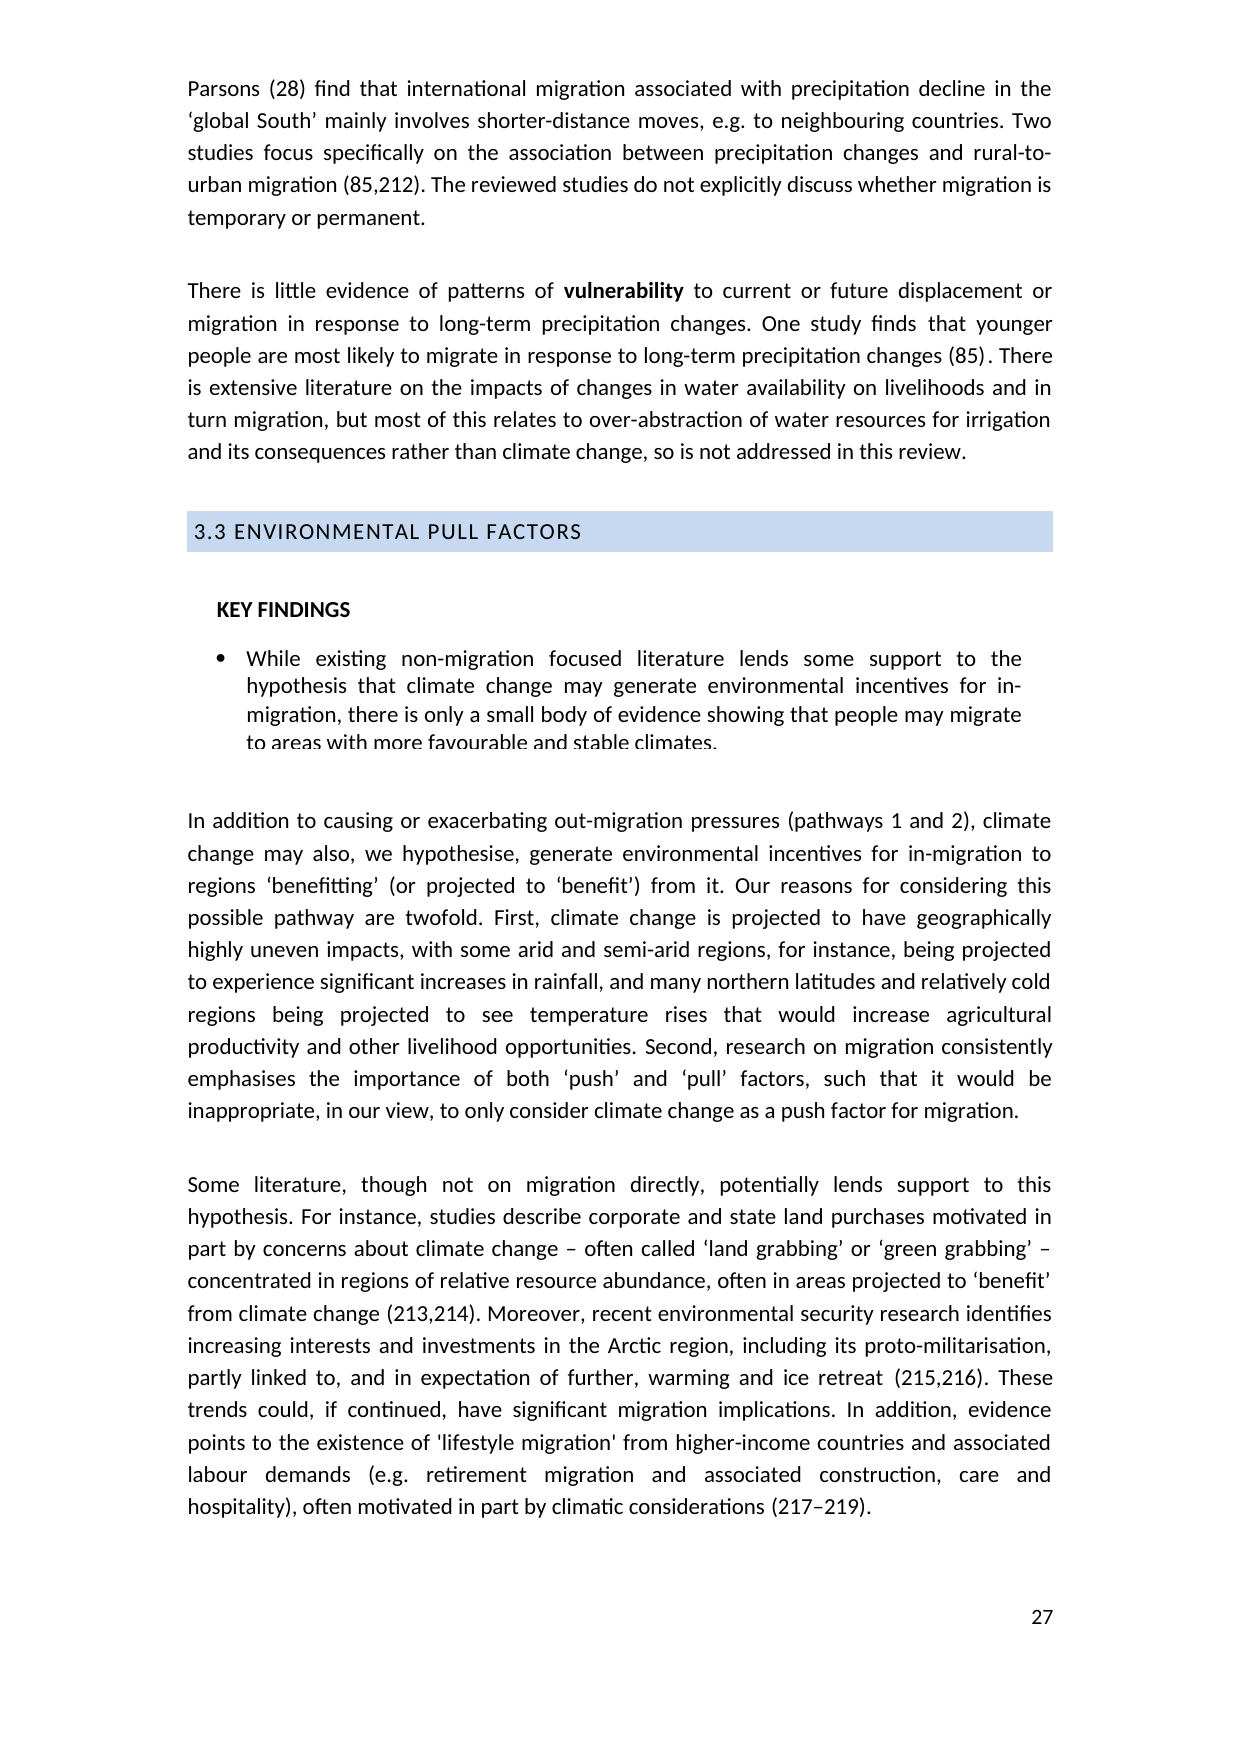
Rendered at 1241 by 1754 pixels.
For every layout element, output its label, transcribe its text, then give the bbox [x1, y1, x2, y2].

text In addition to causing or exacerbating out-migration pressures (pathways 1 and 2), climate change may also, we hypothesise, generate environmental incentives for in-migration to regions ‘benefitting’ (or projected to ‘benefit’) from it. Our reasons for considering this possible pathway are twofold. First, climate change is projected to have geographically highly uneven impacts, with some arid and semi-arid regions, for instance, being projected to experience significant increases in rainfall, and many northern latitudes and relatively cold regions being projected to see temperature rises that would increase agricultural productivity and other livelihood opportunities. Second, research on migration consistently emphasises the importance of both ‘push’ and ‘pull’ factors, such that it would be inappropriate, in our view, to only consider climate change as a push factor for migration. [187, 807, 1053, 1124]
text KEY FINDINGS [217, 595, 1023, 623]
list While existing non-migration focused literature lends some support to the hypothesis that climate change may generate environmental incentives for in-migration, there is only a small body of evidence showing that people may migrate to areas with more favourable and stable climates. [217, 644, 1023, 749]
text There is little evidence of patterns of vulnerability to current or future displacement or migration in response to long-term precipitation changes. One study finds that younger people are most likely to migrate in response to long-term precipitation changes (85). There is extensive literature on the impacts of changes in water availability on livelihoods and in turn migration, but most of this relates to over-abstraction of water resources for irrigation and its consequences rather than climate change, so is not addressed in this review. [187, 276, 1053, 465]
subtitle 3.3 Environmental pull factors [194, 518, 1047, 546]
text Some literature, though not on migration directly, potentially lends support to this hypothesis. For instance, studies describe corporate and state land purchases motivated in part by concerns about climate change – often called ‘land grabbing’ or ‘green grabbing’ –concentrated in regions of relative resource abundance, often in areas projected to ‘benefit’ from climate change (213,214). Moreover, recent environmental security research identifies increasing interests and investments in the Arctic region, including its proto-militarisation, partly linked to, and in expectation of further, warming and ice retreat (215,216). These trends could, if continued, have significant migration implications. In addition, evidence points to the existence of 'lifestyle migration' from higher-income countries and associated labour demands (e.g. retirement migration and associated construction, care and hospitality), often motivated in part by climatic considerations (217–219). [187, 1170, 1053, 1520]
text Parsons (28) find that international migration associated with precipitation decline in the ‘global South’ mainly involves shorter-distance moves, e.g. to neighbouring countries. Two studies focus specifically on the association between precipitation changes and rural-to-urban migration (85,212). The reviewed studies do not explicitly discuss whether migration is temporary or permanent. [187, 74, 1053, 231]
